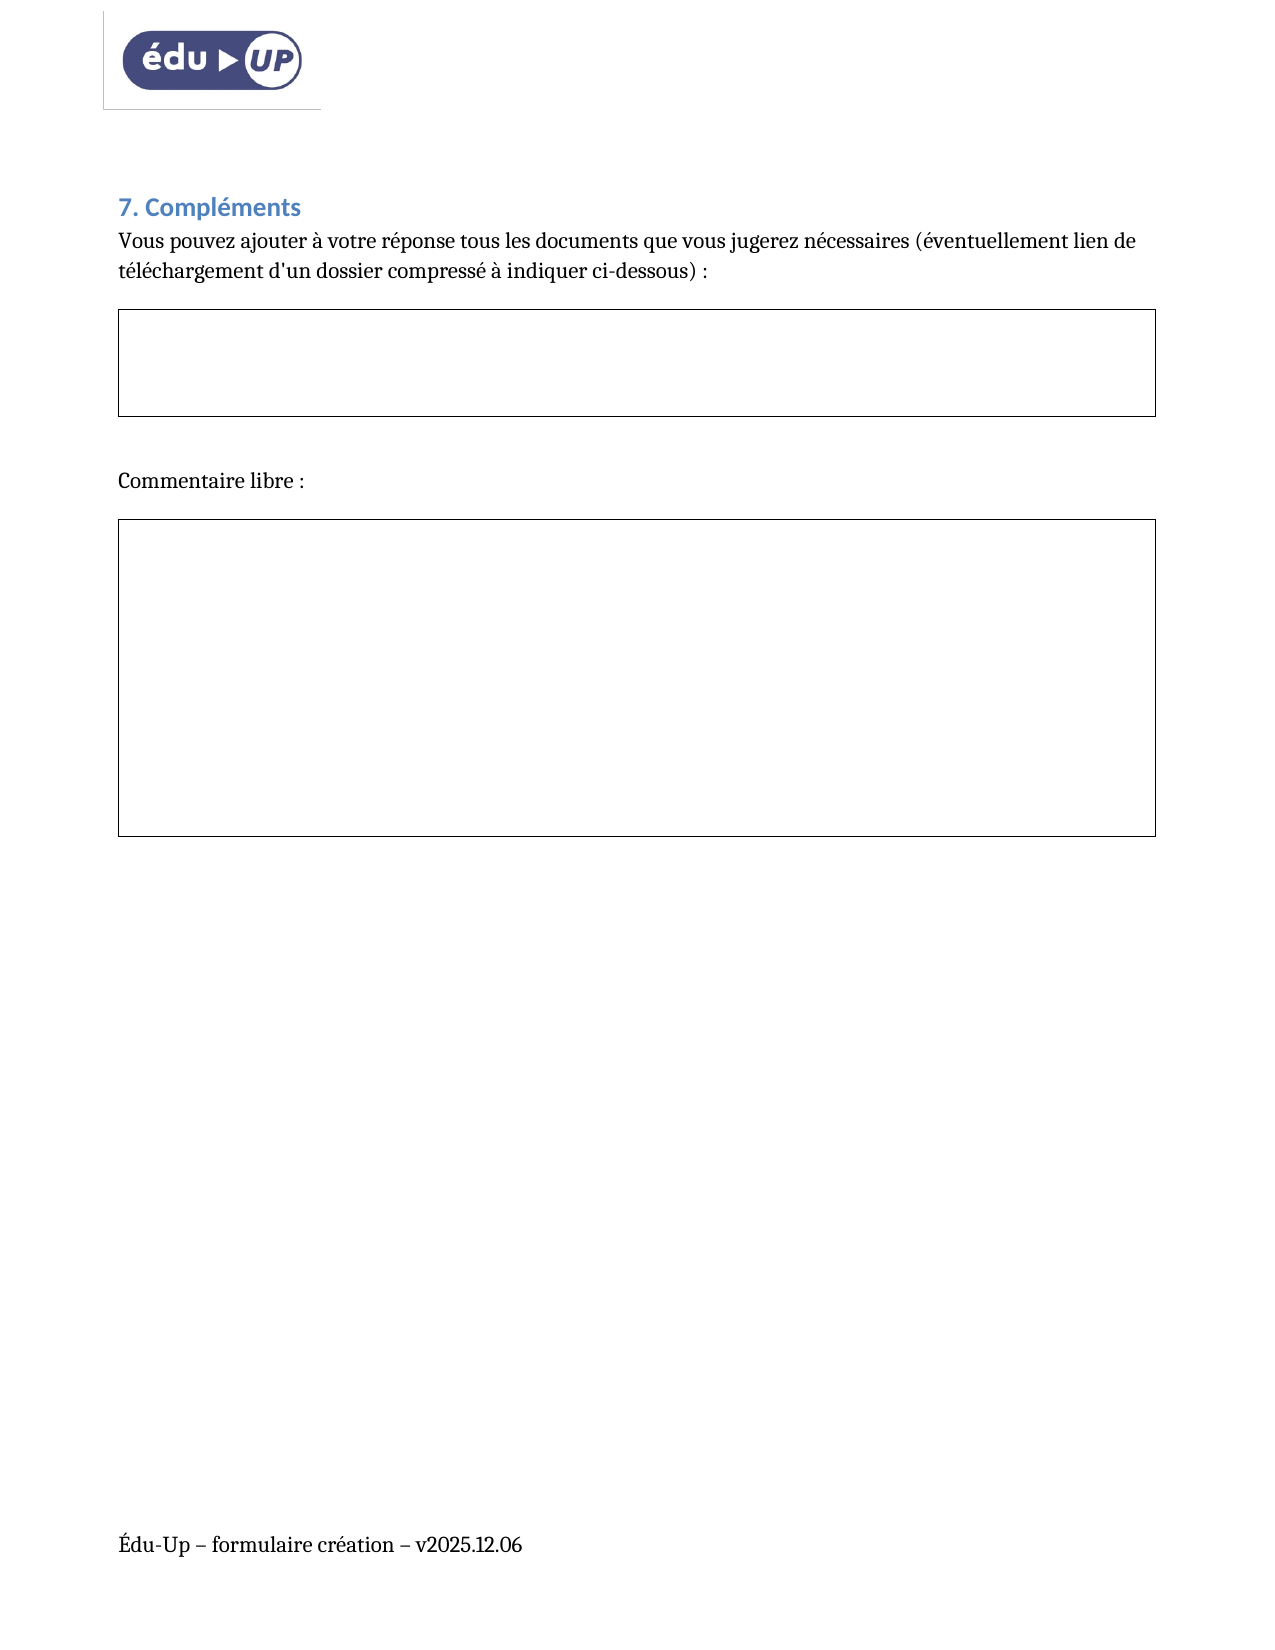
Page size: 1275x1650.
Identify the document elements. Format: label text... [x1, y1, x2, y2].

text Vous pouvez ajouter à votre réponse tous les documents que vous jugerez nécessaires (éventuellement lien de téléchargement d'un dossier compressé à indiquer ci-dessous) : [118, 228, 1157, 284]
subtitle 7. Compléments [118, 190, 1157, 223]
table_header [119, 310, 1155, 416]
text Commentaire libre : [118, 468, 1157, 494]
table_header [119, 520, 1155, 836]
